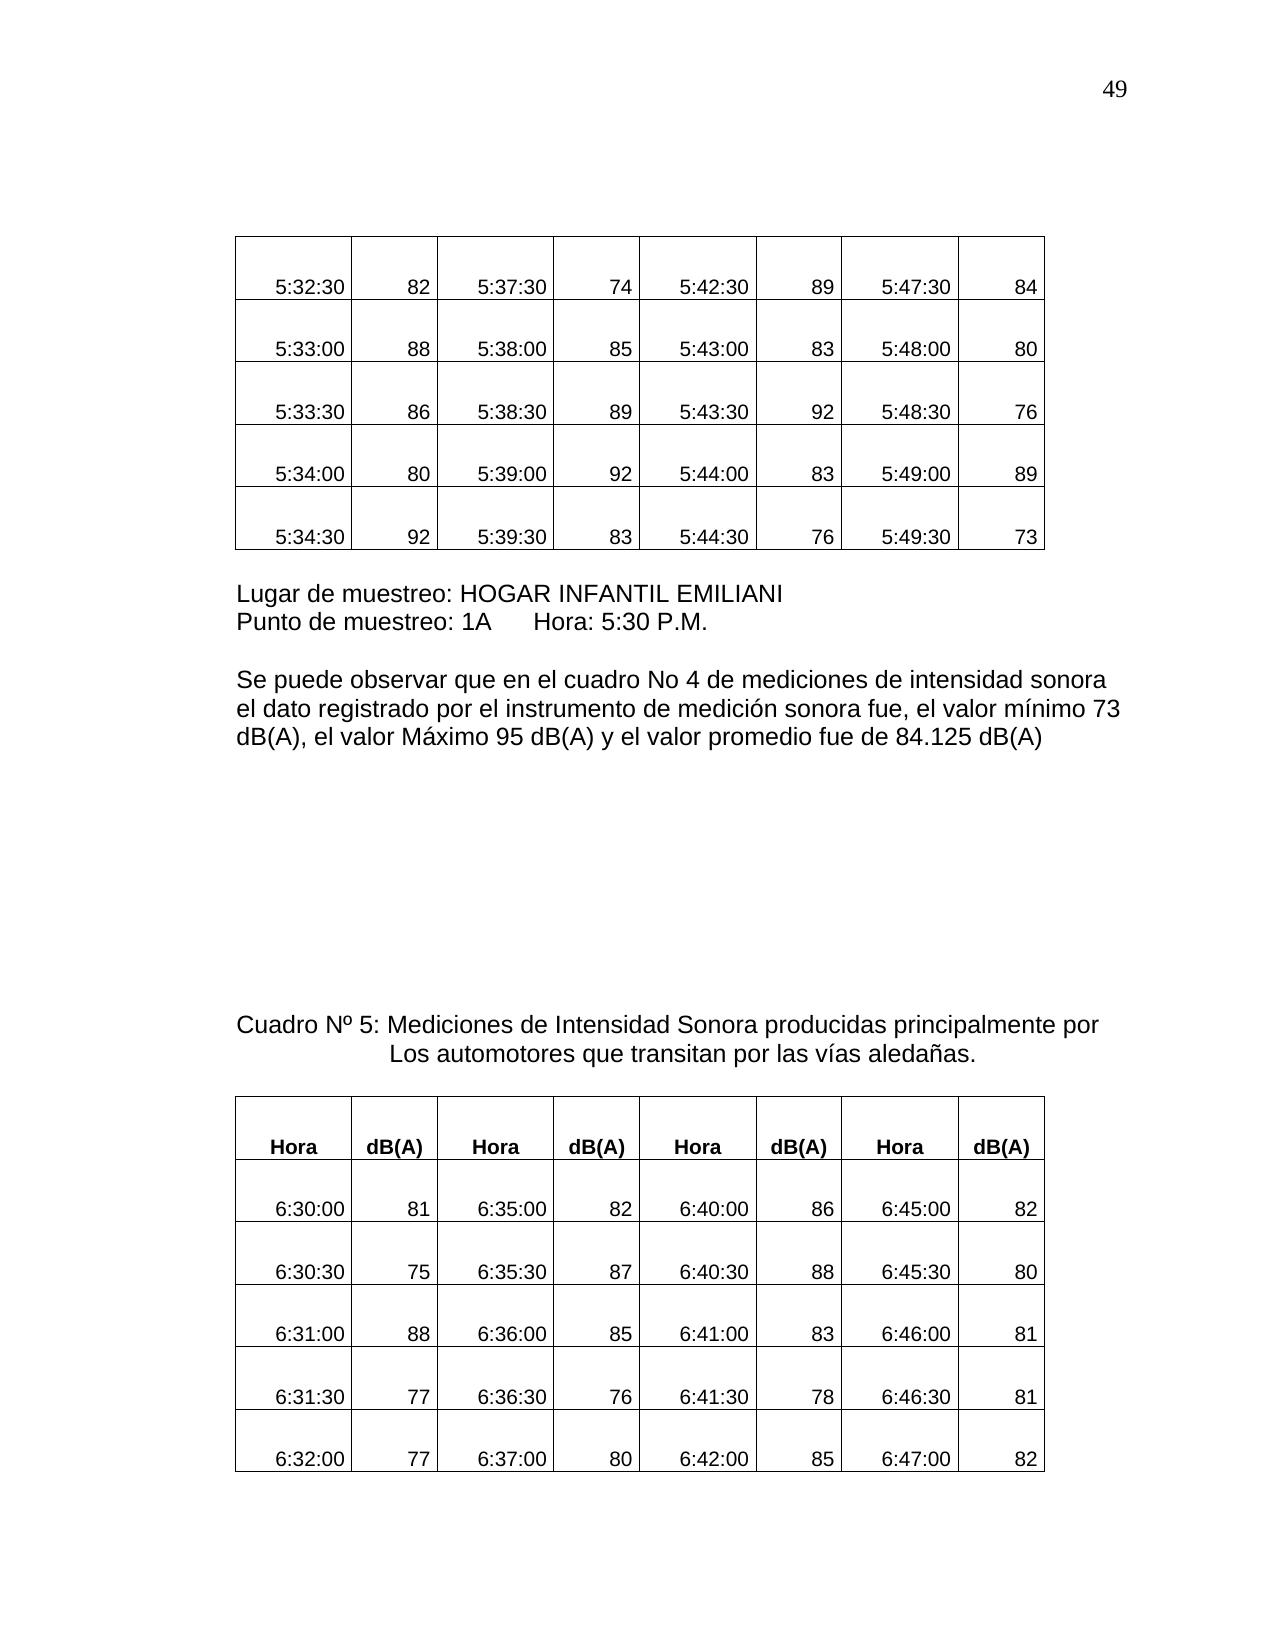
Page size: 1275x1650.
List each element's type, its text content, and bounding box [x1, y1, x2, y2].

table_cell 6:40:00 [640, 1160, 756, 1221]
table_cell 6:41:00 [640, 1285, 756, 1346]
table_cell 5:33:30 [236, 362, 351, 424]
table_cell 81 [959, 1285, 1044, 1346]
table_cell 6:31:30 [236, 1347, 351, 1408]
table_cell 6:46:30 [842, 1347, 958, 1408]
table_cell 84 [959, 237, 1044, 299]
table_cell 89 [554, 362, 639, 424]
table_cell 5:34:30 [236, 487, 351, 549]
table_cell 5:44:30 [640, 487, 756, 549]
table_cell 6:36:00 [438, 1285, 553, 1346]
table_cell 88 [352, 1285, 437, 1346]
table_cell 73 [959, 487, 1044, 549]
text Cuadro Nº 5: Mediciones de Intensidad Sonora producidas principalmente por [236, 1010, 1127, 1038]
table_cell 77 [352, 1347, 437, 1408]
table_cell 6:31:00 [236, 1285, 351, 1346]
table_header Hora [236, 1097, 351, 1158]
table_cell 6:32:00 [236, 1410, 351, 1471]
table_cell 83 [757, 425, 841, 486]
table_cell 85 [757, 1410, 841, 1471]
table_cell 6:35:30 [438, 1222, 553, 1283]
table_cell 5:39:30 [438, 487, 553, 549]
table_cell 6:46:00 [842, 1285, 958, 1346]
table_cell 82 [959, 1160, 1044, 1221]
table_cell 6:42:00 [640, 1410, 756, 1471]
table_cell 6:35:00 [438, 1160, 553, 1221]
table_cell 77 [352, 1410, 437, 1471]
table_cell 78 [757, 1347, 841, 1408]
table_cell 6:47:00 [842, 1410, 958, 1471]
table_cell 74 [554, 237, 639, 299]
table_cell 6:40:30 [640, 1222, 756, 1283]
table_cell 92 [352, 487, 437, 549]
table_header dB(A) [352, 1097, 437, 1158]
table_cell 85 [554, 300, 639, 361]
table_header Hora [640, 1097, 756, 1158]
table_cell 89 [959, 425, 1044, 486]
table_cell 5:49:00 [842, 425, 958, 486]
table_cell 86 [352, 362, 437, 424]
table_cell 5:44:00 [640, 425, 756, 486]
table_cell 5:33:00 [236, 300, 351, 361]
table_cell 83 [757, 300, 841, 361]
text Lugar de muestreo: HOGAR INFANTIL EMILIANI [236, 578, 1127, 607]
table_cell 80 [959, 300, 1044, 361]
table_cell 82 [959, 1410, 1044, 1471]
table_cell 6:41:30 [640, 1347, 756, 1408]
table_cell 5:48:00 [842, 300, 958, 361]
table_cell 6:37:00 [438, 1410, 553, 1471]
table_cell 5:49:30 [842, 487, 958, 549]
table_cell 80 [352, 425, 437, 486]
table_cell 88 [757, 1222, 841, 1283]
table_cell 5:38:30 [438, 362, 553, 424]
table_cell 5:43:00 [640, 300, 756, 361]
table_cell 82 [554, 1160, 639, 1221]
table_cell 89 [757, 237, 841, 299]
table_header Hora [438, 1097, 553, 1158]
table_header dB(A) [554, 1097, 639, 1158]
table_cell 75 [352, 1222, 437, 1283]
table_cell 5:39:00 [438, 425, 553, 486]
table_cell 6:45:30 [842, 1222, 958, 1283]
table_cell 6:36:30 [438, 1347, 553, 1408]
table_cell 5:48:30 [842, 362, 958, 424]
text Punto de muestreo: 1A Hora: 5:30 P.M. [236, 607, 1127, 636]
table_cell 5:38:00 [438, 300, 553, 361]
text Los automotores que transitan por las vías aledañas. [236, 1038, 1127, 1067]
table_cell 85 [554, 1285, 639, 1346]
table_cell 5:32:30 [236, 237, 351, 299]
table_cell 83 [554, 487, 639, 549]
table_cell 76 [959, 362, 1044, 424]
table_cell 5:37:30 [438, 237, 553, 299]
table_cell 6:30:00 [236, 1160, 351, 1221]
table_cell 83 [757, 1285, 841, 1346]
table_cell 6:45:00 [842, 1160, 958, 1221]
table_cell 80 [959, 1222, 1044, 1283]
table_cell 6:30:30 [236, 1222, 351, 1283]
table_header dB(A) [959, 1097, 1044, 1158]
table_cell 76 [757, 487, 841, 549]
table_cell 80 [554, 1410, 639, 1471]
table_cell 86 [757, 1160, 841, 1221]
table_cell 87 [554, 1222, 639, 1283]
table_cell 5:42:30 [640, 237, 756, 299]
table_header Hora [842, 1097, 958, 1158]
table_cell 5:47:30 [842, 237, 958, 299]
table_cell 92 [757, 362, 841, 424]
table_cell 5:34:00 [236, 425, 351, 486]
table_cell 88 [352, 300, 437, 361]
table_cell 81 [959, 1347, 1044, 1408]
table_cell 92 [554, 425, 639, 486]
table_cell 5:43:30 [640, 362, 756, 424]
table_cell 76 [554, 1347, 639, 1408]
table_header dB(A) [757, 1097, 841, 1158]
table_cell 81 [352, 1160, 437, 1221]
table_cell 82 [352, 237, 437, 299]
text Se puede observar que en el cuadro No 4 de mediciones de intensidad sonora el dato registrado por el instrumento de medición sonora fue, el valor mínimo 73 dB(A), el valor Máximo 95 dB(A) y el valor promedio fue de 84.125 dB(A) [236, 665, 1127, 751]
